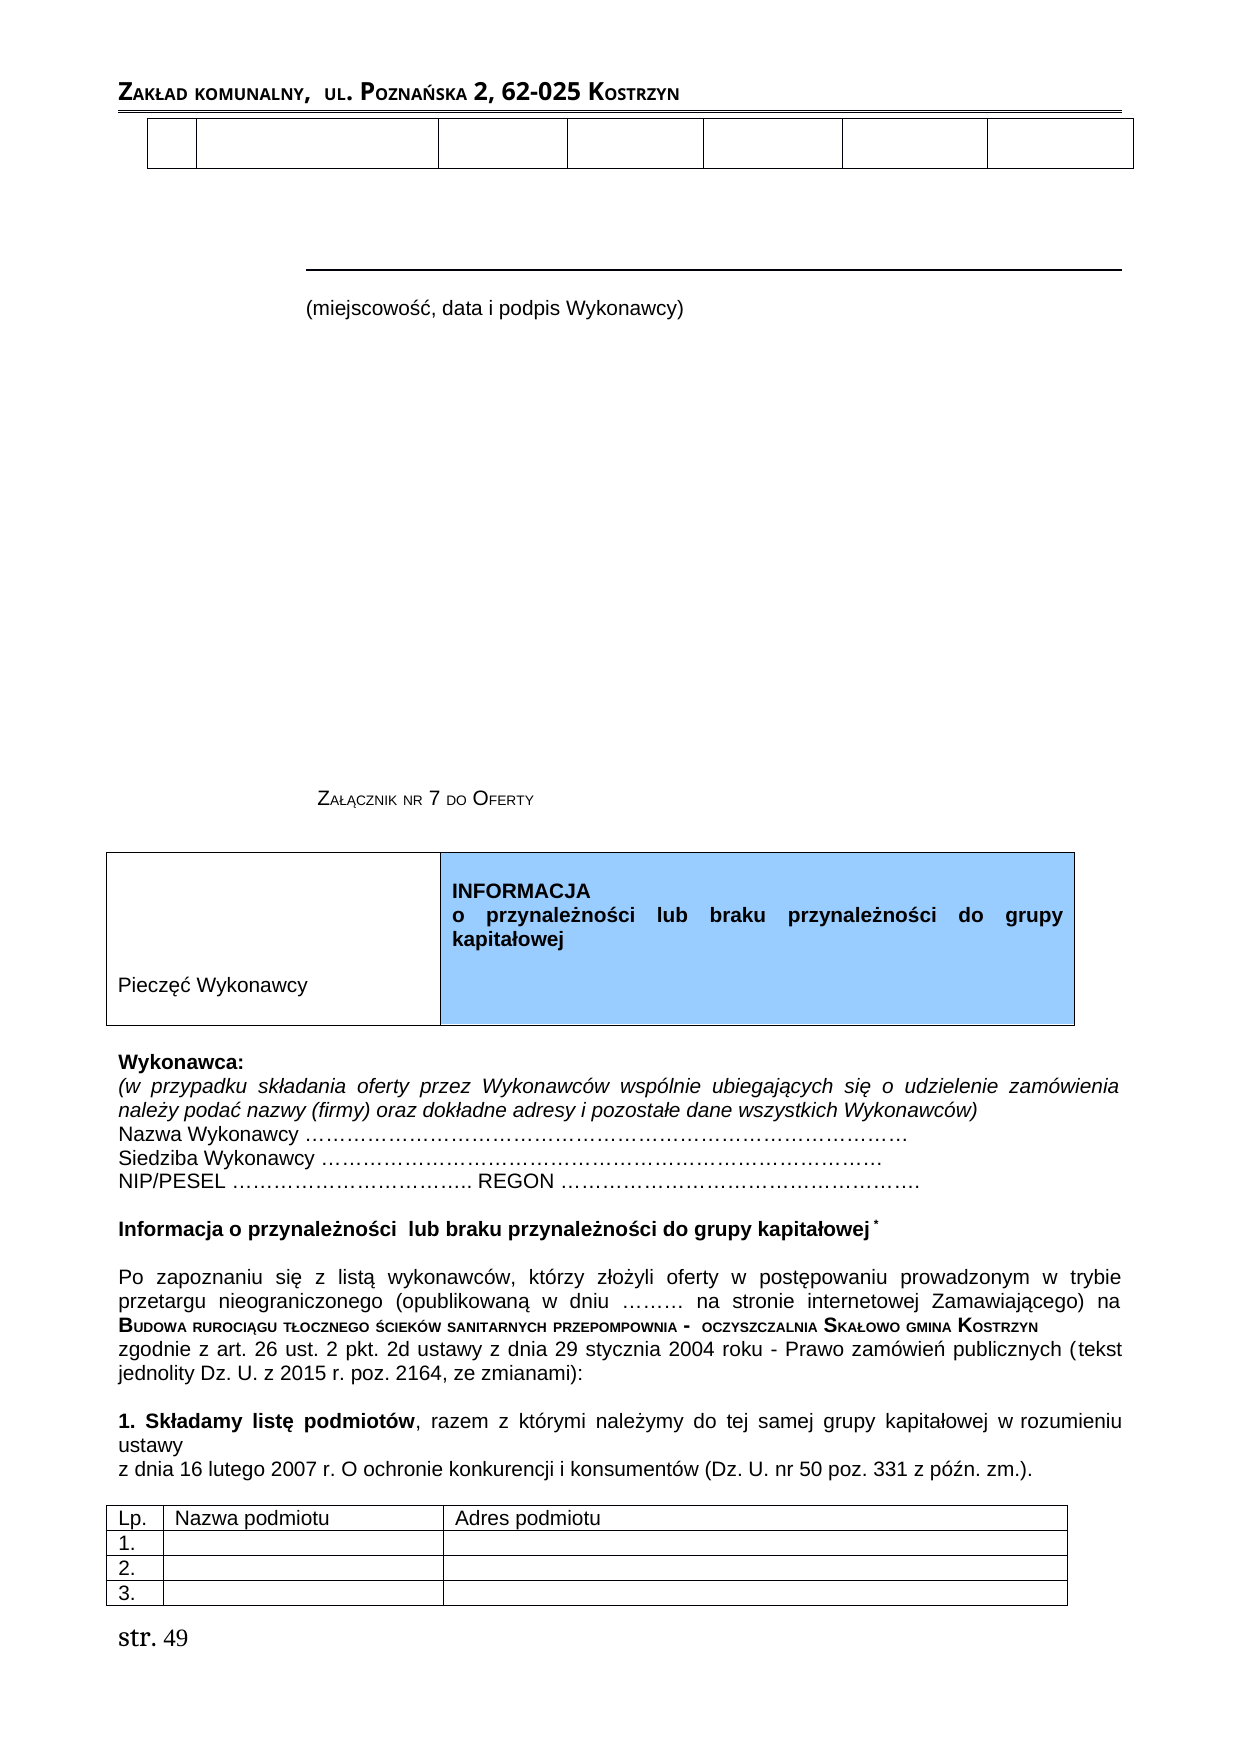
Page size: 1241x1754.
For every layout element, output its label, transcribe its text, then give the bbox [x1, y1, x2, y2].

table_cell [444, 1556, 1067, 1580]
text zgodnie z art. 26 ust. 2 pkt. 2d ustawy z dnia 29 stycznia 2004 roku - Prawo zamówień publicznych (tekst jednolity Dz. U. z 2015 r. poz. 2164, ze zmianami): [118, 1337, 1122, 1385]
table_cell [164, 1581, 443, 1605]
text Informacja o przynależności lub braku przynależności do grupy kapitałowej * [118, 1217, 1122, 1241]
table_cell [164, 1531, 443, 1555]
table_cell [439, 119, 567, 168]
table_cell [164, 1556, 443, 1580]
text Załącznik nr 7 do Oferty [306, 785, 1122, 809]
table_cell [444, 1531, 1067, 1555]
table_cell [988, 119, 1133, 168]
text 1. Składamy listę podmiotów, razem z którymi należymy do tej samej grupy kapitałowej w rozumieniu ustawy z dnia 16 lutego 2007 r. O ochronie konkurencji i konsumentów (Dz. U. nr 50 poz. 331 z późn. zm.). [118, 1409, 1122, 1481]
table_cell [704, 119, 842, 168]
table_cell [568, 119, 703, 168]
table_header INFORMACJA o przynależności lub braku przynależności do grupy kapitałowej [441, 853, 1074, 1024]
text Po zapoznaniu się z listą wykonawców, którzy złożyli oferty w postępowaniu prowadzonym w trybie przetargu nieograniczonego (opublikowaną w dniu ……… na stronie internetowej Zamawiającego) na Budowa rurociągu tłocznego ścieków sanitarnych przepompownia - oczyszczalnia Skałowo gmina Kostrzyn [118, 1265, 1122, 1337]
text Siedziba Wykonawcy ……………………………………………………………………… [118, 1145, 1122, 1169]
table_cell 1. [107, 1531, 163, 1555]
table_header Adres podmiotu [444, 1506, 1067, 1530]
table_header Pieczęć Wykonawcy [107, 853, 440, 1024]
table_cell [444, 1581, 1067, 1605]
table_cell 2. [107, 1556, 163, 1580]
text (miejscowość, data i podpis Wykonawcy) [306, 296, 1122, 320]
table_cell 3. [107, 1581, 163, 1605]
text Wykonawca: [118, 1049, 1122, 1073]
table_cell [197, 119, 438, 168]
table_header Lp. [107, 1506, 163, 1530]
text NIP/PESEL …………………………….. REGON ……………………………………………. [118, 1169, 1122, 1193]
table_cell [843, 119, 987, 168]
text (w przypadku składania oferty przez Wykonawców wspólnie ubiegających się o udzielenie zamówienia należy podać nazwy (firmy) oraz dokładne adresy i pozostałe dane wszystkich Wykonawców) [118, 1073, 1122, 1121]
table_cell [148, 119, 196, 168]
table_header Nazwa podmiotu [164, 1506, 443, 1530]
text Nazwa Wykonawcy …………………………………………………………………………… [118, 1121, 1122, 1145]
